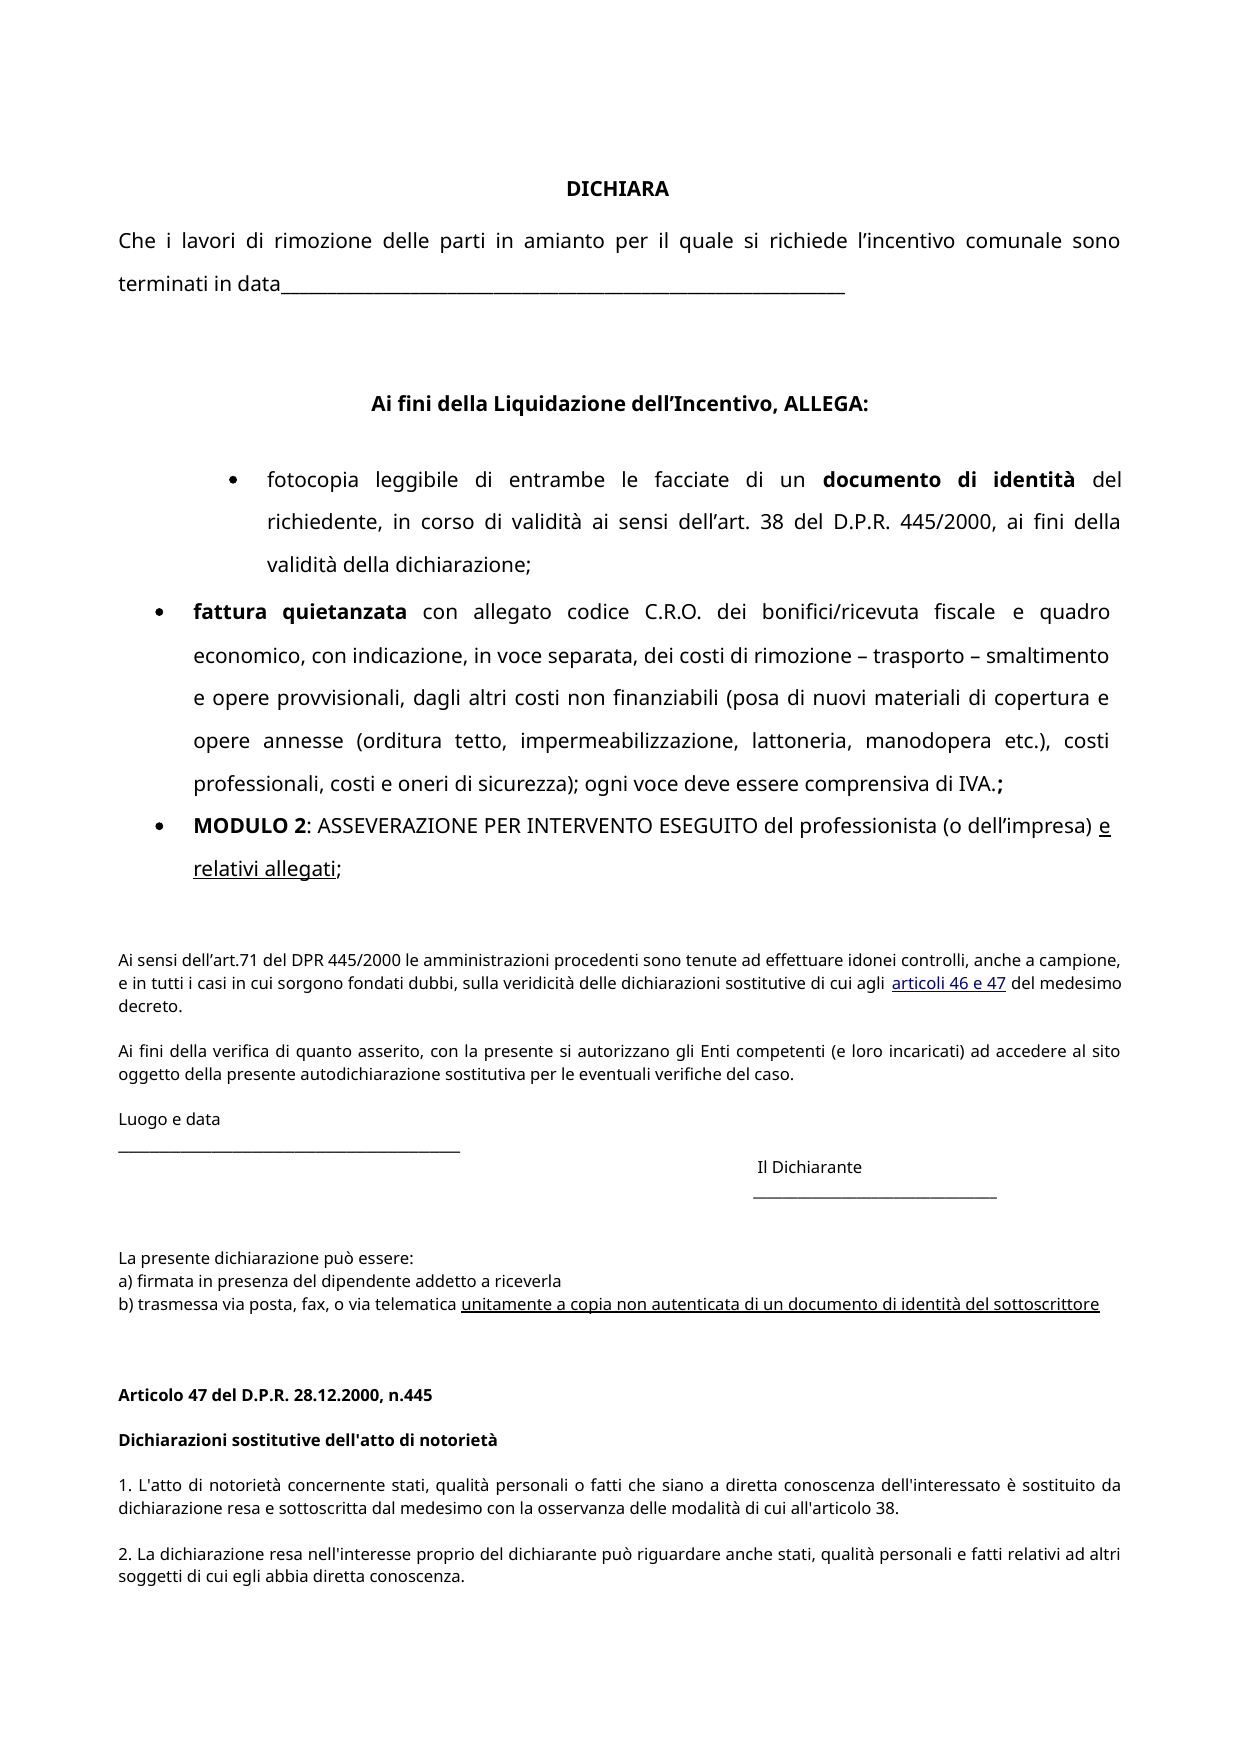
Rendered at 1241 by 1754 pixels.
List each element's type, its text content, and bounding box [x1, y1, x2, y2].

text Il Dichiarante [753, 1156, 1122, 1179]
text b) trasmessa via posta, fax, o via telematica unitamente a copia non autenticata di un documento di identità del sottoscrittore [118, 1292, 1122, 1315]
text a) firmata in presenza del dipendente addetto a riceverla [118, 1269, 1122, 1292]
list fattura quietanzata con allegato codice C.R.O. dei bonifici/ricevuta fiscale e quadro economico, con indicazione, in voce separata, dei costi di rimozione – trasporto – smaltimento e opere provvisionali, dagli altri costi non finanziabili (posa di nuovi materiali di copertura e opere annesse (orditura tetto, impermeabilizzazione, lattoneria, manodopera etc.), costi professionali, costi e oneri di sicurezza); ogni voce deve essere comprensiva di IVA.; [156, 593, 1110, 797]
text _________________________________ [118, 1131, 1122, 1156]
text Ai fini della verifica di quanto asserito, con la presente si autorizzano gli Enti competenti (e loro incaricati) ad accedere al sito oggetto della presente autodichiarazione sostitutiva per le eventuali verifiche del caso. [118, 1040, 1122, 1085]
text _________________________________ [753, 1179, 1122, 1201]
text Ai fini della Liquidazione dell’Incentivo, ALLEGA: [118, 389, 1122, 418]
text Dichiarazioni sostitutive dell'atto di notorietà [118, 1428, 1122, 1451]
text Articolo 47 del D.P.R. 28.12.2000, n.445 [118, 1383, 1122, 1406]
list fotocopia leggibile di entrambe le facciate di un documento di identità del richiedente, in corso di validità ai sensi dell’art. 38 del D.P.R. 445/2000, ai fini della validità della dichiarazione; [229, 465, 1122, 578]
text 1. L'atto di notorietà concernente stati, qualità personali o fatti che siano a diretta conoscenza dell'interessato è sostituito da dichiarazione resa e sottoscritta dal medesimo con la osservanza delle modalità di cui all'articolo 38. [118, 1474, 1122, 1519]
text Che i lavori di rimozione delle parti in amianto per il quale si richiede l’incentivo comunale sono terminati in data_____________________________________________________________ [118, 226, 1122, 297]
text 2. La dichiarazione resa nell'interesse proprio del dichiarante può riguardare anche stati, qualità personali e fatti relativi ad altri soggetti di cui egli abbia diretta conoscenza. [118, 1542, 1122, 1587]
list MODULO 2: ASSEVERAZIONE PER INTERVENTO ESEGUITO del professionista (o dell’impresa) e relativi allegati; [156, 811, 1110, 882]
text La presente dichiarazione può essere: [118, 1247, 1122, 1269]
text Ai sensi dell’art.71 del DPR 445/2000 le amministrazioni procedenti sono tenute ad effettuare idonei controlli, anche a campione, e in tutti i casi in cui sorgono fondati dubbi, sulla veridicità delle dichiarazioni sostitutive di cui agli articoli 46 e 47 del medesimo decreto. [118, 949, 1122, 1017]
text DICHIARA [118, 174, 1122, 202]
text Luogo e data [118, 1108, 1122, 1131]
